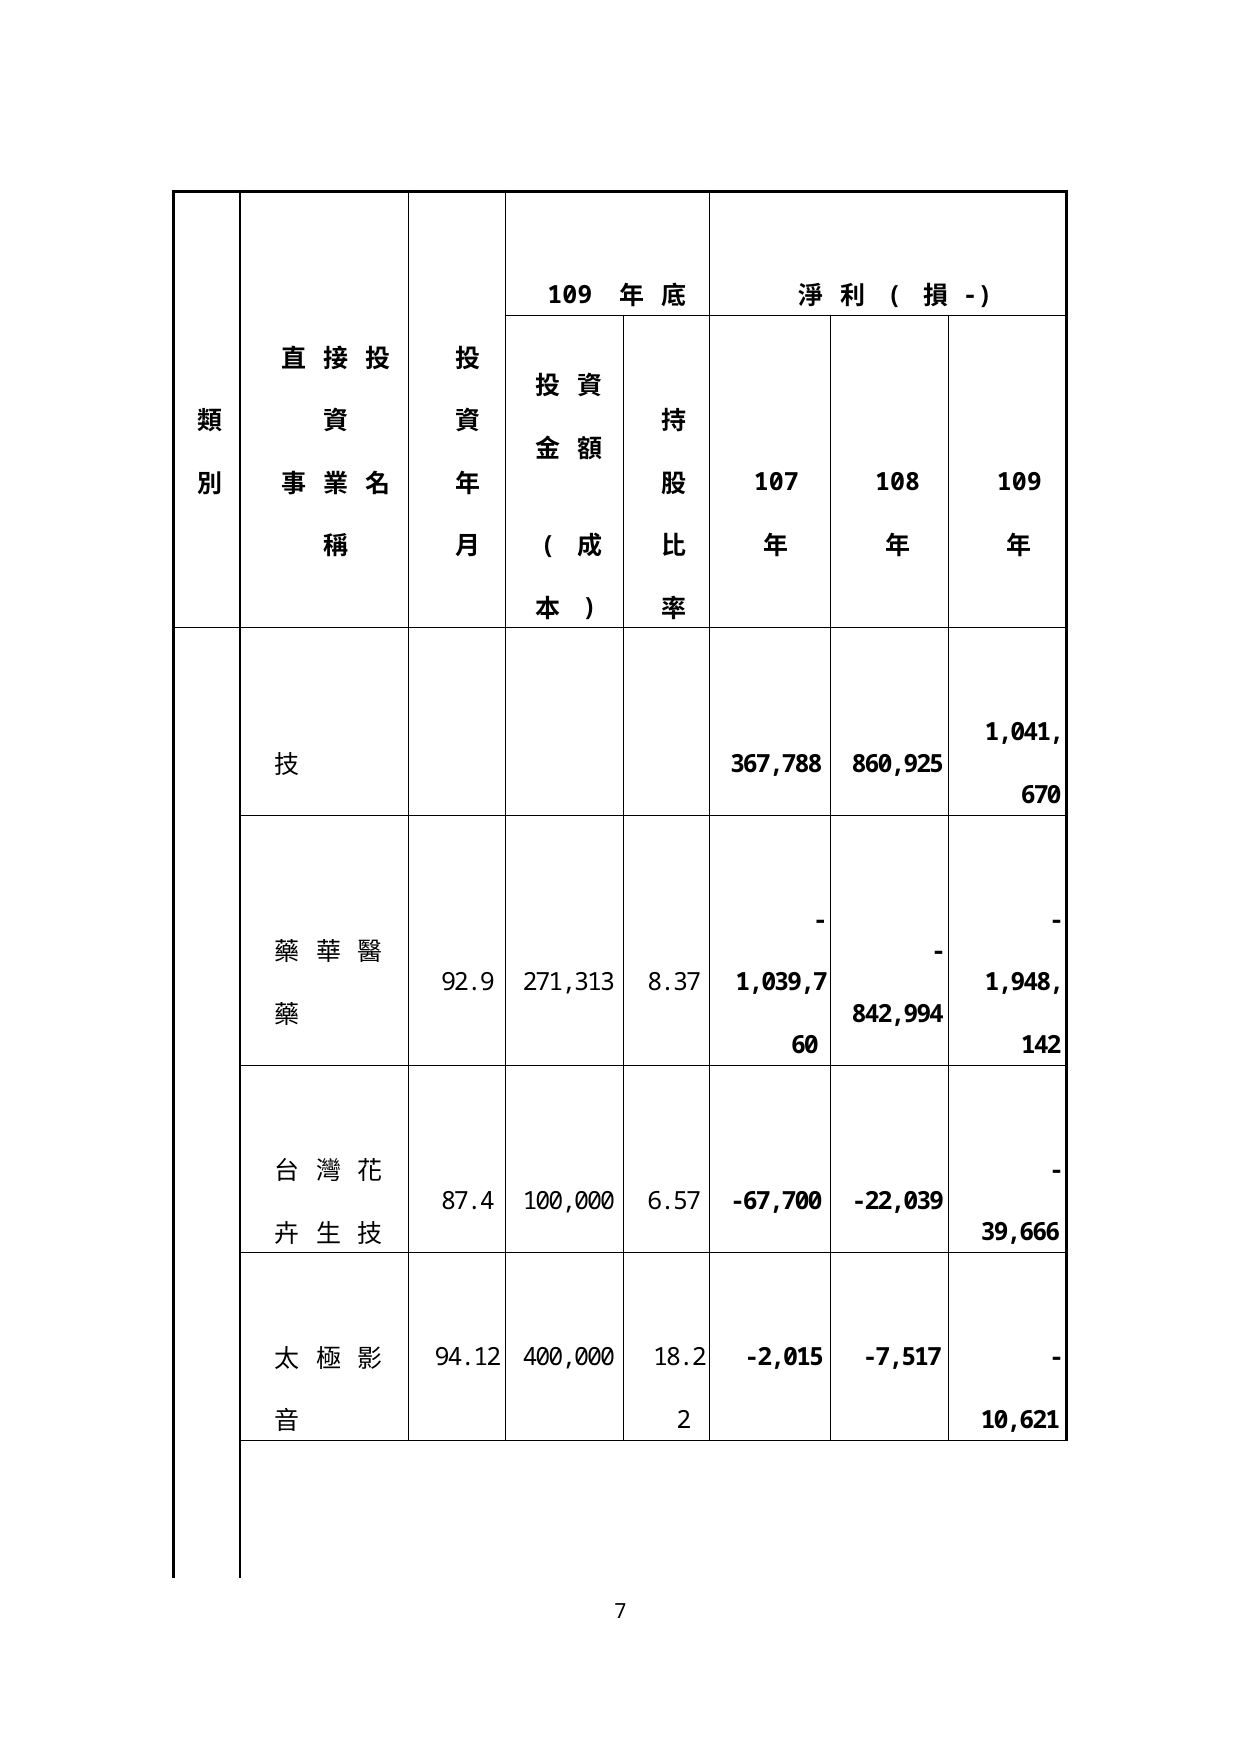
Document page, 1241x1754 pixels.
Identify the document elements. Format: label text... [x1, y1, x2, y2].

table_cell -7,517 [831, 1253, 948, 1439]
table_cell -1,041,670 [949, 628, 1065, 814]
table_cell 87.4 [409, 1066, 505, 1252]
table_cell 109年 [949, 316, 1065, 627]
table_cell 94.12 [409, 1253, 505, 1439]
table_cell 108年 [831, 316, 948, 627]
table_header 淨利(損-) [710, 193, 1065, 314]
table_cell -1,039,760 [710, 816, 830, 1064]
table_cell 技 [241, 628, 408, 814]
table_header 類別 [175, 193, 239, 627]
table_header 直接投資 事業名稱 [241, 193, 408, 627]
table_cell -2,015 [710, 1253, 830, 1439]
table_cell 107年 [710, 316, 830, 627]
table_cell 投資金額 (成本) [506, 316, 623, 627]
table_cell 台灣花卉生技 [241, 1066, 408, 1252]
table_cell 藥華醫藥 [241, 816, 408, 1064]
table_cell 6.57 [624, 1066, 709, 1252]
table_cell [175, 628, 239, 1441]
table_cell 271,313 [506, 816, 623, 1064]
table_cell 18.22 [624, 1253, 709, 1439]
table_cell 400,000 [506, 1253, 623, 1439]
table_cell [624, 628, 709, 814]
table_cell -860,925 [831, 628, 948, 814]
table_cell 100,000 [506, 1066, 623, 1252]
table_cell -367,788 [710, 628, 830, 814]
table_cell [506, 628, 623, 814]
table_cell -842,994 [831, 816, 948, 1064]
table_header 109年底 [506, 193, 709, 314]
table_cell -67,700 [710, 1066, 830, 1252]
table_cell -39,666 [949, 1066, 1065, 1252]
table_cell 太極影音 [241, 1253, 408, 1439]
table_cell -10,621 [949, 1253, 1065, 1439]
table_header 投資 年月 [409, 193, 505, 627]
table_cell [409, 628, 505, 814]
table_cell -1,948,142 [949, 816, 1065, 1064]
table_cell 8.37 [624, 816, 709, 1064]
table_cell 92.9 [409, 816, 505, 1064]
table_cell 持股 比率 [624, 316, 709, 627]
table_cell -22,039 [831, 1066, 948, 1252]
